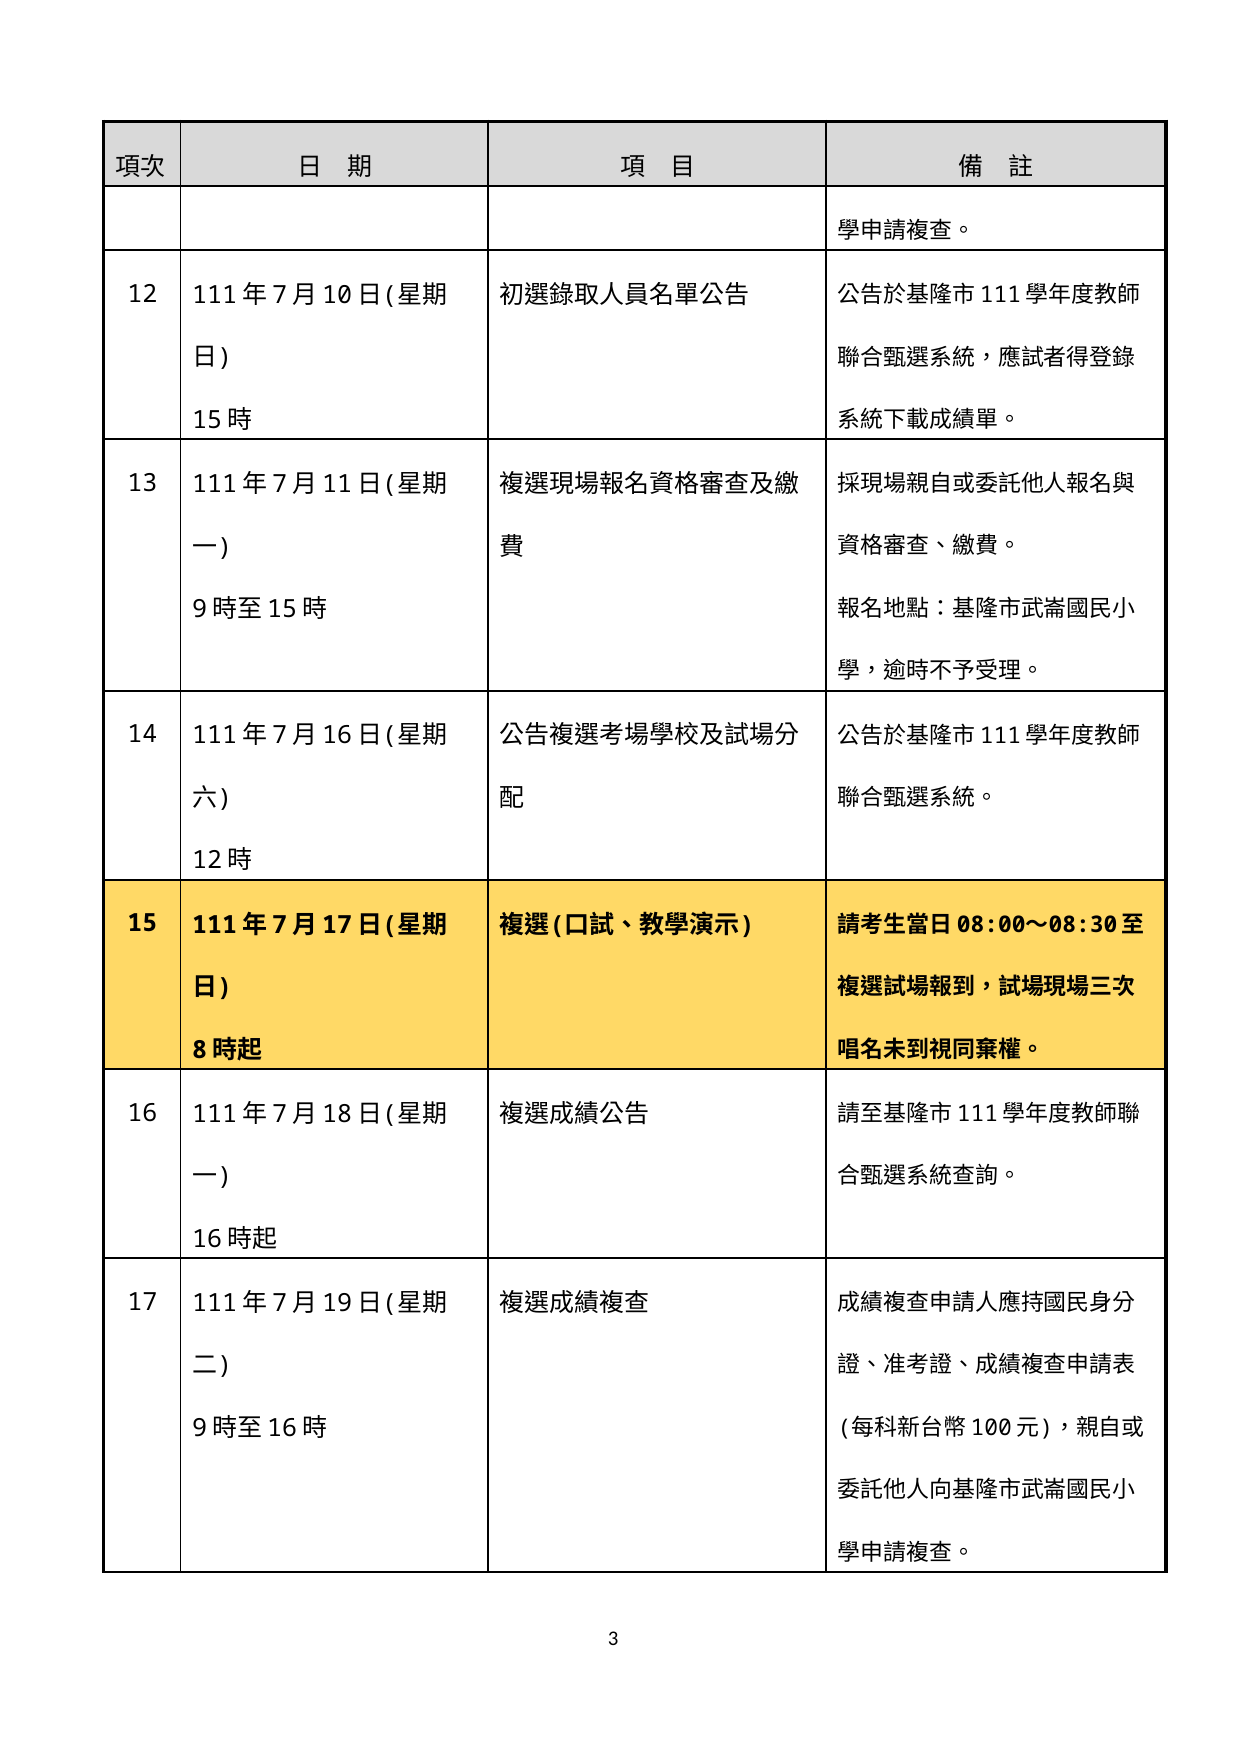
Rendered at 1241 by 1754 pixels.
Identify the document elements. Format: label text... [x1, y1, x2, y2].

table_cell 初選錄取人員名單公告 [489, 251, 825, 438]
table_cell 請考生當日08:00～08:30至複選試場報到，試場現場三次唱名未到視同棄權。 [827, 881, 1164, 1068]
table_cell 複選成績公告 [489, 1070, 825, 1257]
table_cell 公告於基隆市111學年度教師聯合甄選系統。 [827, 692, 1164, 879]
table_header 日 期 [181, 123, 487, 185]
table_cell [181, 187, 487, 249]
table_header 項次 [105, 123, 180, 185]
table_header 備 註 [827, 123, 1164, 185]
table_cell [105, 187, 180, 249]
table_cell 111年7月18日(星期一) 16時起 [181, 1070, 487, 1257]
table_cell 111年7月19日(星期二) 9時至16時 [181, 1259, 487, 1571]
table_cell 15 [105, 881, 180, 1068]
table_cell 複選成績複查 [489, 1259, 825, 1571]
table_cell [489, 187, 825, 249]
table_cell 公告於基隆市111學年度教師聯合甄選系統，應試者得登錄系統下載成績單。 [827, 251, 1164, 438]
table_cell 16 [105, 1070, 180, 1257]
table_cell 複選(口試、教學演示) [489, 881, 825, 1068]
table_cell 12 [105, 251, 180, 438]
table_cell 111年7月16日(星期六) 12時 [181, 692, 487, 879]
table_cell 複選現場報名資格審查及繳費 [489, 440, 825, 690]
table_cell 111年7月11日(星期一) 9時至15時 [181, 440, 487, 690]
table_cell 111年7月10日(星期日) 15時 [181, 251, 487, 438]
table_header 項 目 [489, 123, 825, 185]
table_cell 成績複查申請人應持國民身分證、准考證、成績複查申請表(每科新台幣100元)，親自或委託他人向基隆市武崙國民小學申請複查。 [827, 1259, 1164, 1571]
table_cell 13 [105, 440, 180, 690]
table_cell 請至基隆市111學年度教師聯合甄選系統查詢。 [827, 1070, 1164, 1257]
table_cell 公告複選考場學校及試場分配 [489, 692, 825, 879]
table_cell 111年7月17日(星期日) 8時起 [181, 881, 487, 1068]
table_cell 學申請複查。 [827, 187, 1164, 249]
table_cell 17 [105, 1259, 180, 1571]
table_cell 採現場親自或委託他人報名與資格審查、繳費。 報名地點：基隆市武崙國民小學，逾時不予受理。 [827, 440, 1164, 690]
table_cell 14 [105, 692, 180, 879]
